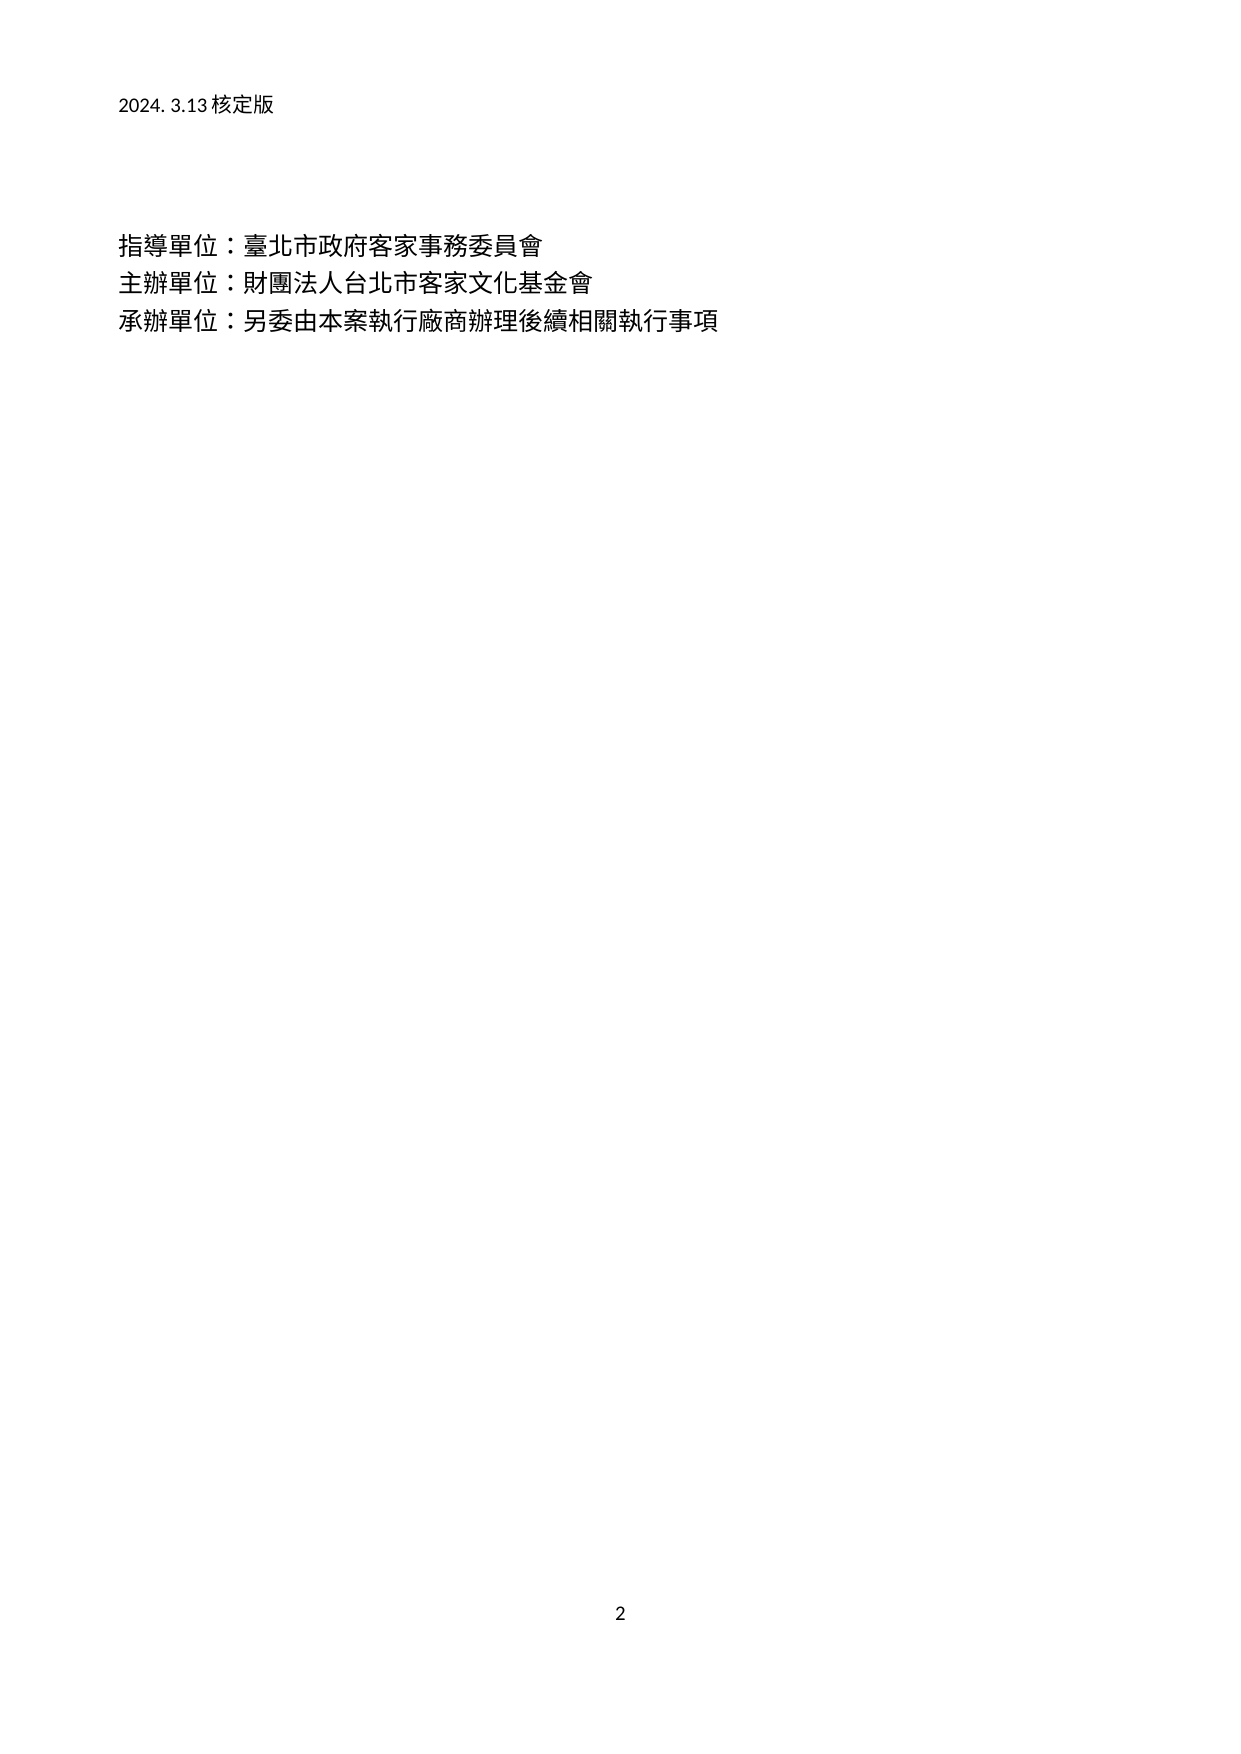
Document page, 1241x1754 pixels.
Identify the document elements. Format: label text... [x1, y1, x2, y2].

text 主辦單位：財團法人台北市客家文化基金會 [118, 263, 1122, 301]
text 指導單位：臺北市政府客家事務委員會 [118, 226, 1122, 263]
text 承辦單位：另委由本案執行廠商辦理後續相關執行事項 [118, 301, 1122, 338]
